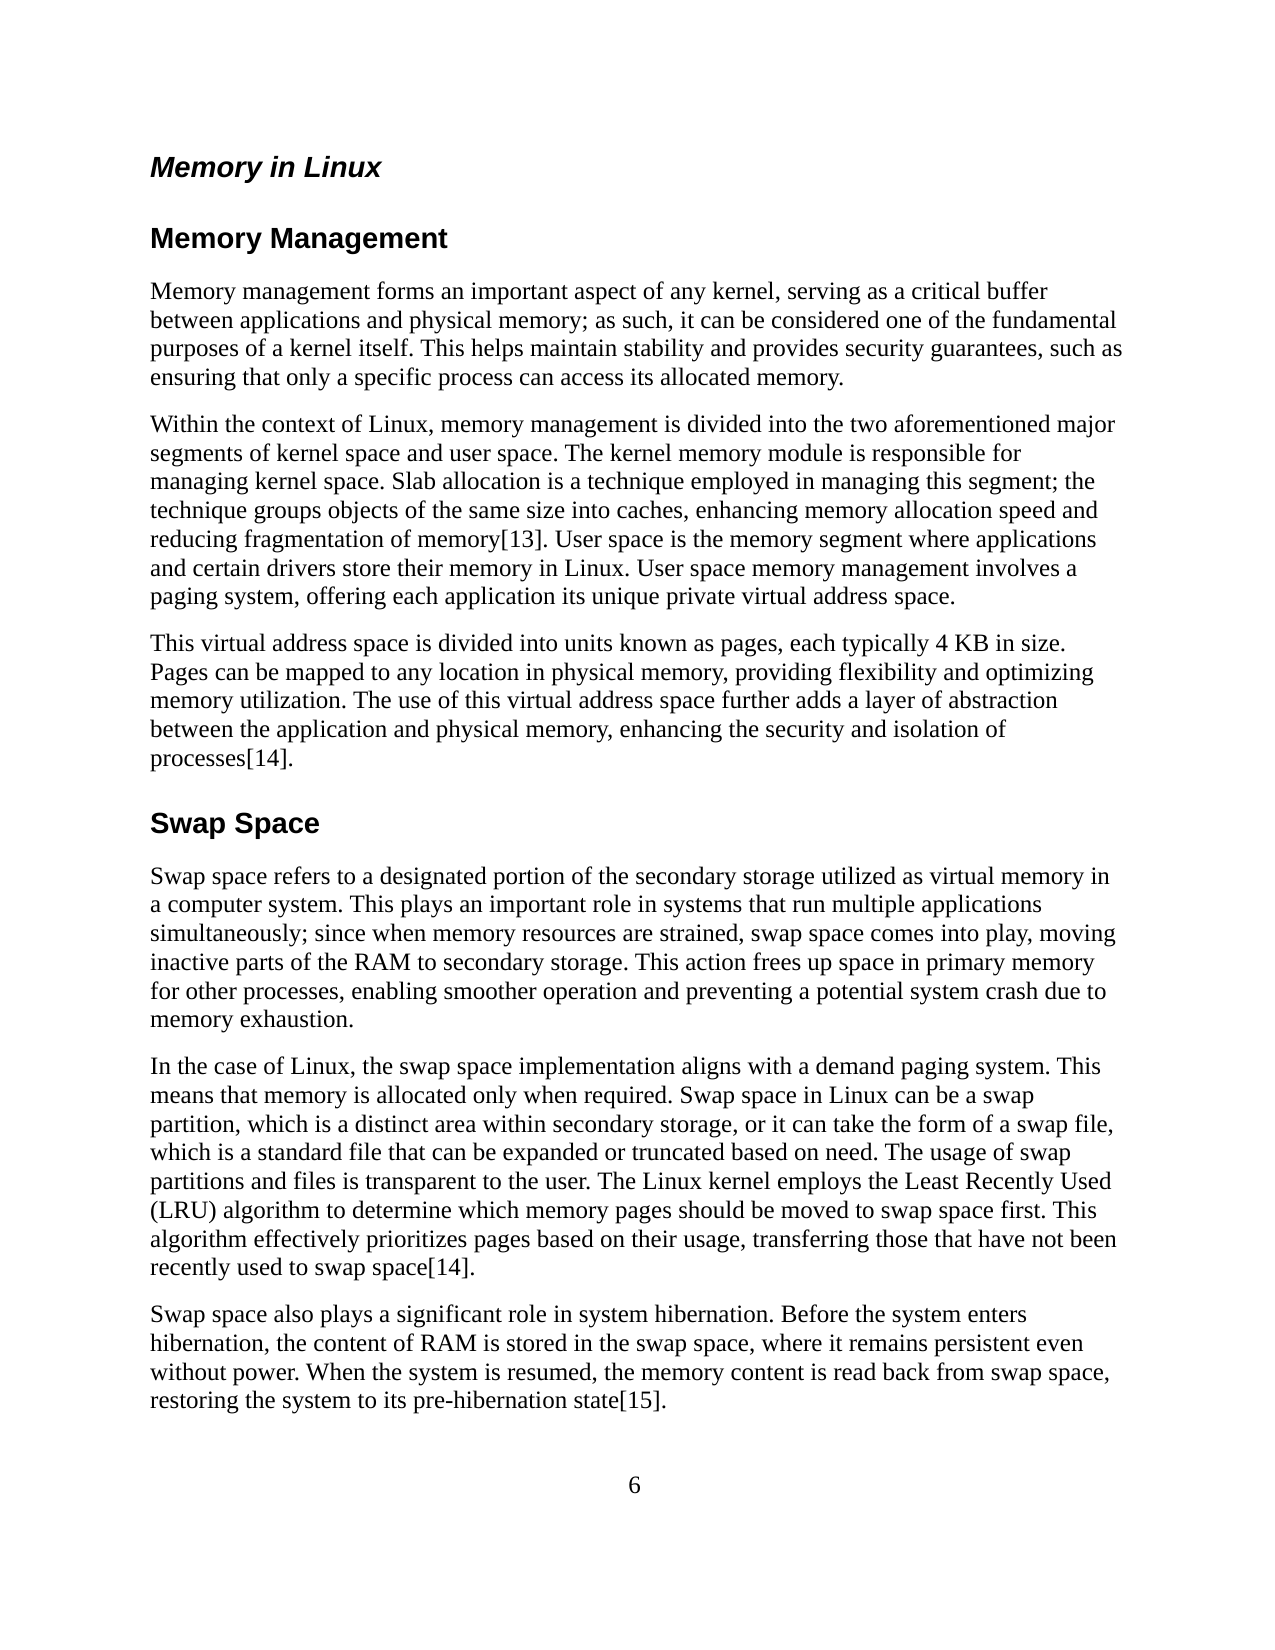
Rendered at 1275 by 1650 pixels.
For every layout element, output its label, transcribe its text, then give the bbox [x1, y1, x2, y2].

text Memory management forms an important aspect of any kernel, serving as a critical buffer between applications and physical memory; as such, it can be considered one of the fundamental purposes of a kernel itself. This helps maintain stability and provides security guarantees, such as ensuring that only a specific process can access its allocated memory. [150, 276, 1125, 391]
text Swap space refers to a designated portion of the secondary storage utilized as virtual memory in a computer system. This plays an important role in systems that run multiple applications simultaneously; since when memory resources are strained, swap space comes into play, moving inactive parts of the RAM to secondary storage. This action frees up space in primary memory for other processes, enabling smoother operation and preventing a potential system crash due to memory exhaustion. [150, 861, 1125, 1033]
text This virtual address space is divided into units known as pages, each typically 4 KB in size. Pages can be mapped to any location in physical memory, providing flexibility and optimizing memory utilization. The use of this virtual address space further adds a layer of abstraction between the application and physical memory, enhancing the security and isolation of processes[14]. [150, 628, 1125, 772]
text Within the context of Linux, memory management is divided into the two aforementioned major segments of kernel space and user space. The kernel memory module is responsible for managing kernel space. Slab allocation is a technique employed in managing this segment; the technique groups objects of the same size into caches, enhancing memory allocation speed and reducing fragmentation of memory[13]. User space is the memory segment where applications and certain drivers store their memory in Linux. User space memory management involves a paging system, offering each application its unique private virtual address space. [150, 409, 1125, 610]
text Swap space also plays a significant role in system hibernation. Before the system enters hibernation, the content of RAM is stored in the swap space, where it remains persistent even without power. When the system is resumed, the memory content is read back from swap space, restoring the system to its pre-hibernation state[15]. [150, 1299, 1125, 1414]
text In the case of Linux, the swap space implementation aligns with a demand paging system. This means that memory is allocated only when required. Swap space in Linux can be a swap partition, which is a distinct area within secondary storage, or it can take the form of a swap file, which is a standard file that can be expanded or truncated based on need. The usage of swap partitions and files is transparent to the user. The Linux kernel employs the Least Recently Used (LRU) algorithm to determine which memory pages should be moved to swap space first. This algorithm effectively prioritizes pages based on their usage, transferring those that have not been recently used to swap space[14]. [150, 1051, 1125, 1281]
subtitle Memory in Linux [150, 150, 1125, 183]
subtitle Swap Space [150, 806, 1125, 839]
subtitle Memory Management [150, 221, 1125, 254]
